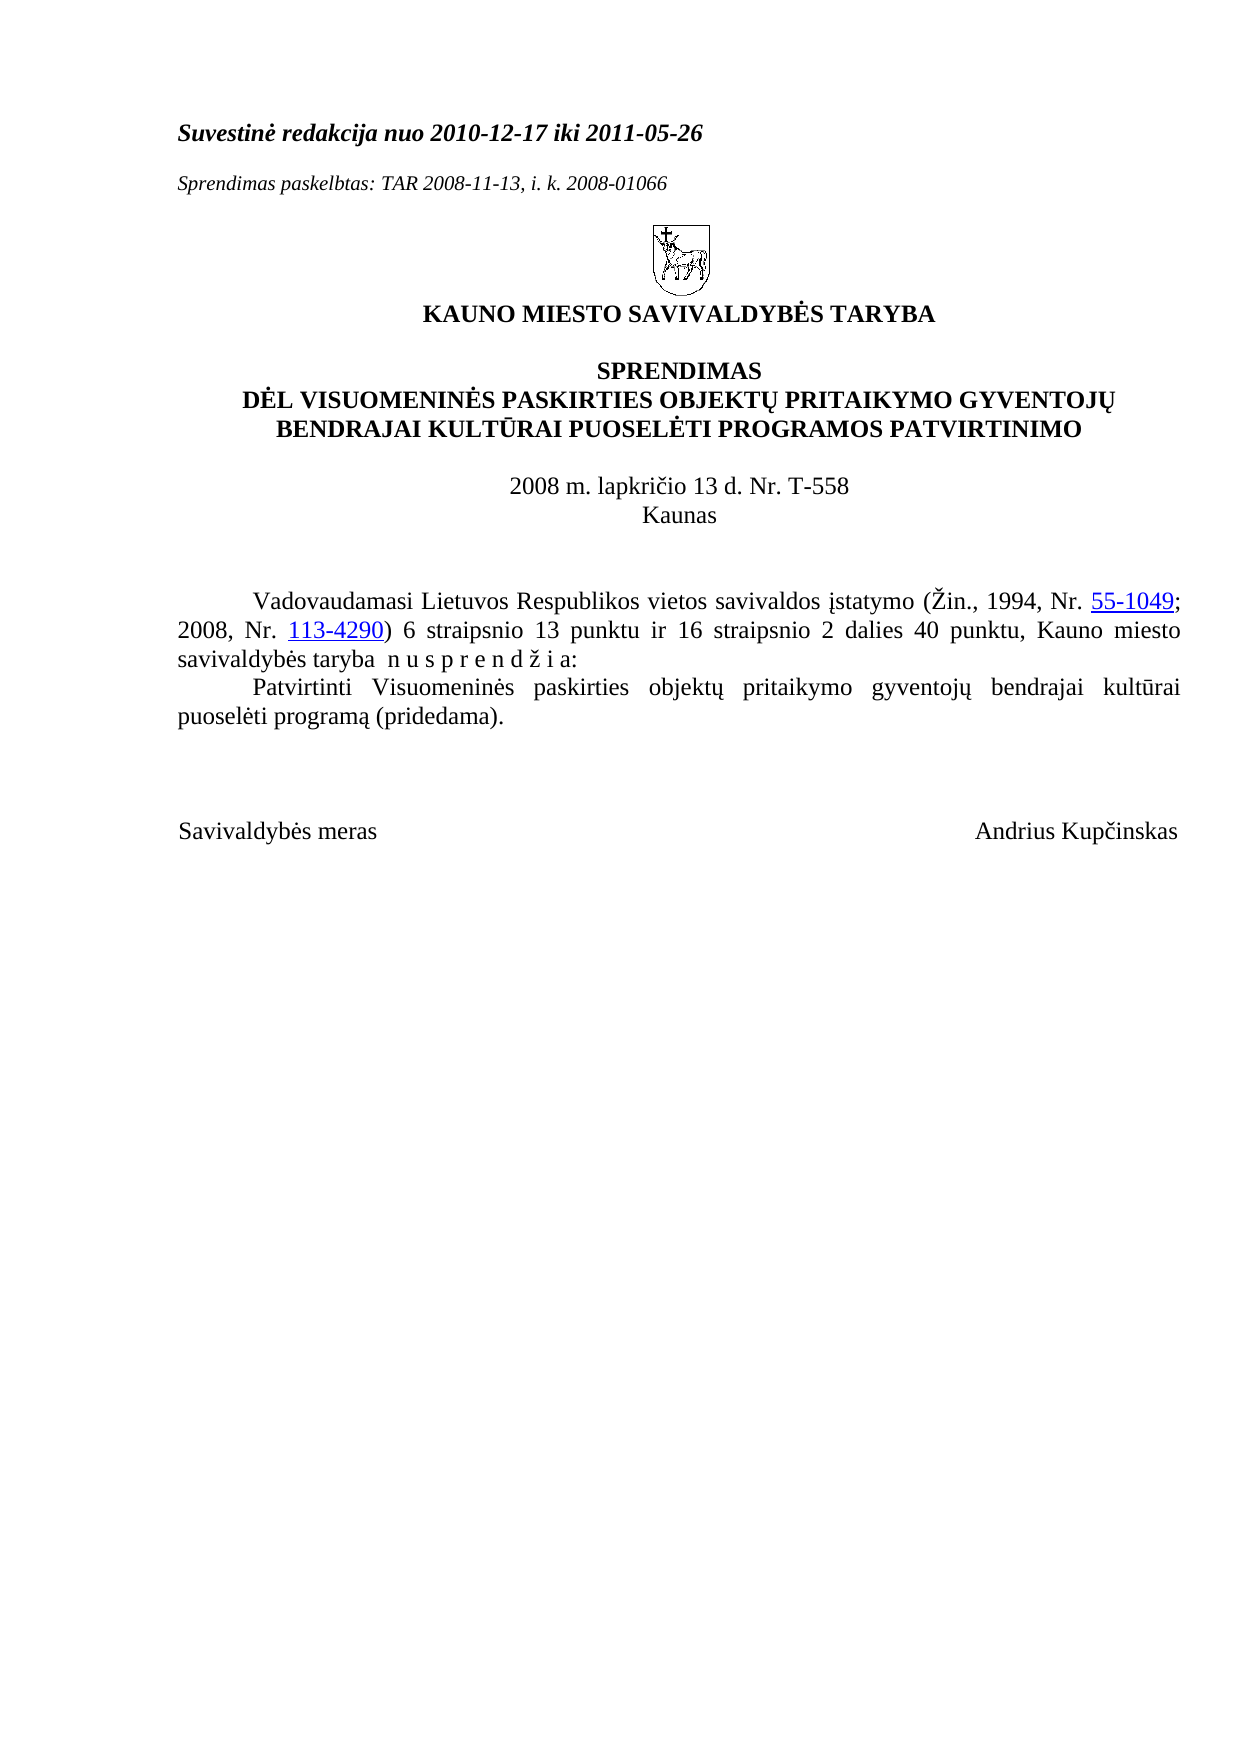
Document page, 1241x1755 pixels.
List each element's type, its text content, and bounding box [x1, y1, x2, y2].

text Sprendimas paskelbtas: TAR 2008-11-13, i. k. 2008-01066 [177, 171, 1181, 195]
text Savivaldybės meras Andrius Kupčinskas [178, 816, 1181, 845]
text Vadovaudamasi Lietuvos Respublikos vietos savivaldos įstatymo (Žin., 1994, Nr. 55-1049; 2008, Nr. 113-4290) 6 straipsnio 13 punktu ir 16 straipsnio 2 dalies 40 punktu, Kauno miesto savivaldybės taryba n u s p r e n d ž i a: [177, 586, 1181, 672]
text DĖL VISUOMENINĖS PASKIRTIES OBJEKTŲ PRITAIKYMO GYVENTOJŲ BENDRAJAI KULTŪRAI PUOSELĖTI PROGRAMOS PATVIRTINIMO [177, 385, 1181, 442]
text 2008 m. lapkričio 13 d. Nr. T-558 [177, 471, 1181, 500]
text KAUNO MIESTO SAVIVALDYBĖS TARYBA [177, 299, 1181, 327]
text SPRENDIMAS [177, 356, 1181, 385]
text Patvirtinti Visuomeninės paskirties objektų pritaikymo gyventojų bendrajai kultūrai puoselėti programą (pridedama). [177, 672, 1181, 730]
text Suvestinė redakcija nuo 2010-12-17 iki 2011-05-26 [177, 118, 1181, 147]
text Kaunas [177, 500, 1181, 529]
